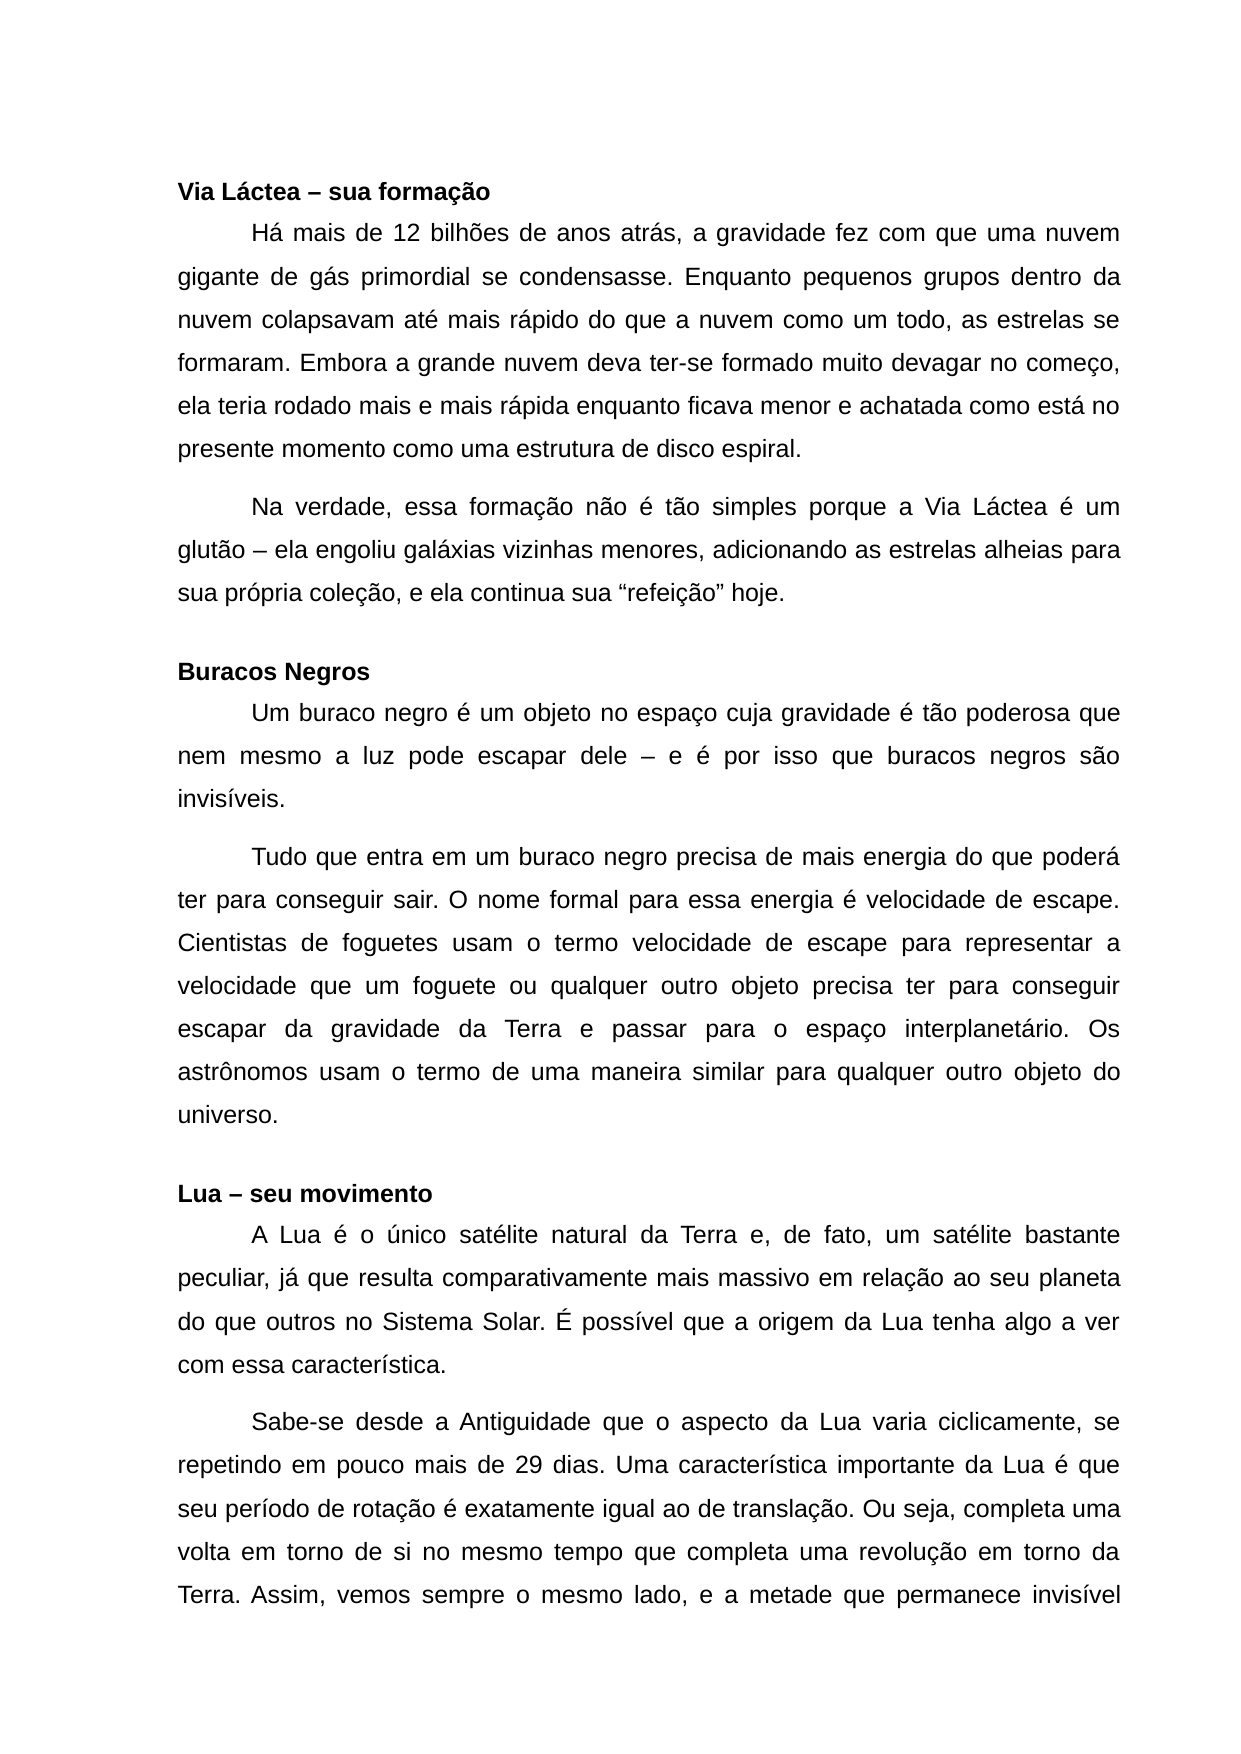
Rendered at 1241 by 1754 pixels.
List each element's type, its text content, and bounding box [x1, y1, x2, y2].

subtitle Buracos Negros [177, 657, 1122, 685]
text Um buraco negro é um objeto no espaço cuja gravidade é tão poderosa que nem mesmo a luz pode escapar dele – e é por isso que buracos negros são invisíveis. [177, 698, 1122, 813]
text Tudo que entra em um buraco negro precisa de mais energia do que poderá ter para conseguir sair. O nome formal para essa energia é velocidade de escape. Cientistas de foguetes usam o termo velocidade de escape para representar a velocidade que um foguete ou qualquer outro objeto precisa ter para conseguir escapar da gravidade da Terra e passar para o espaço interplanetário. Os astrônomos usam o termo de uma maneira similar para qualquer outro objeto do universo. [177, 842, 1122, 1129]
subtitle Via Láctea – sua formação [177, 177, 1122, 206]
subtitle Lua – seu movimento [177, 1179, 1122, 1208]
text Há mais de 12 bilhões de anos atrás, a gravidade fez com que uma nuvem gigante de gás primordial se condensasse. Enquanto pequenos grupos dentro da nuvem colapsavam até mais rápido do que a nuvem como um todo, as estrelas se formaram. Embora a grande nuvem deva ter-se formado muito devagar no começo, ela teria rodado mais e mais rápida enquanto ficava menor e achatada como está no presente momento como uma estrutura de disco espiral. [177, 218, 1122, 463]
text A Lua é o único satélite natural da Terra e, de fato, um satélite bastante peculiar, já que resulta comparativamente mais massivo em relação ao seu planeta do que outros no Sistema Solar. É possível que a origem da Lua tenha algo a ver com essa característica. [177, 1220, 1122, 1378]
text Na verdade, essa formação não é tão simples porque a Via Láctea é um glutão – ela engoliu galáxias vizinhas menores, adicionando as estrelas alheias para sua própria coleção, e ela continua sua “refeição” hoje. [177, 492, 1122, 607]
text Sabe-se desde a Antiguidade que o aspecto da Lua varia ciclicamente, se repetindo em pouco mais de 29 dias. Uma característica importante da Lua é que seu período de rotação é exatamente igual ao de translação. Ou seja, completa uma volta em torno de si no mesmo tempo que completa uma revolução em torno da Terra. Assim, vemos sempre o mesmo lado, e a metade que permanece invisível [177, 1407, 1122, 1609]
